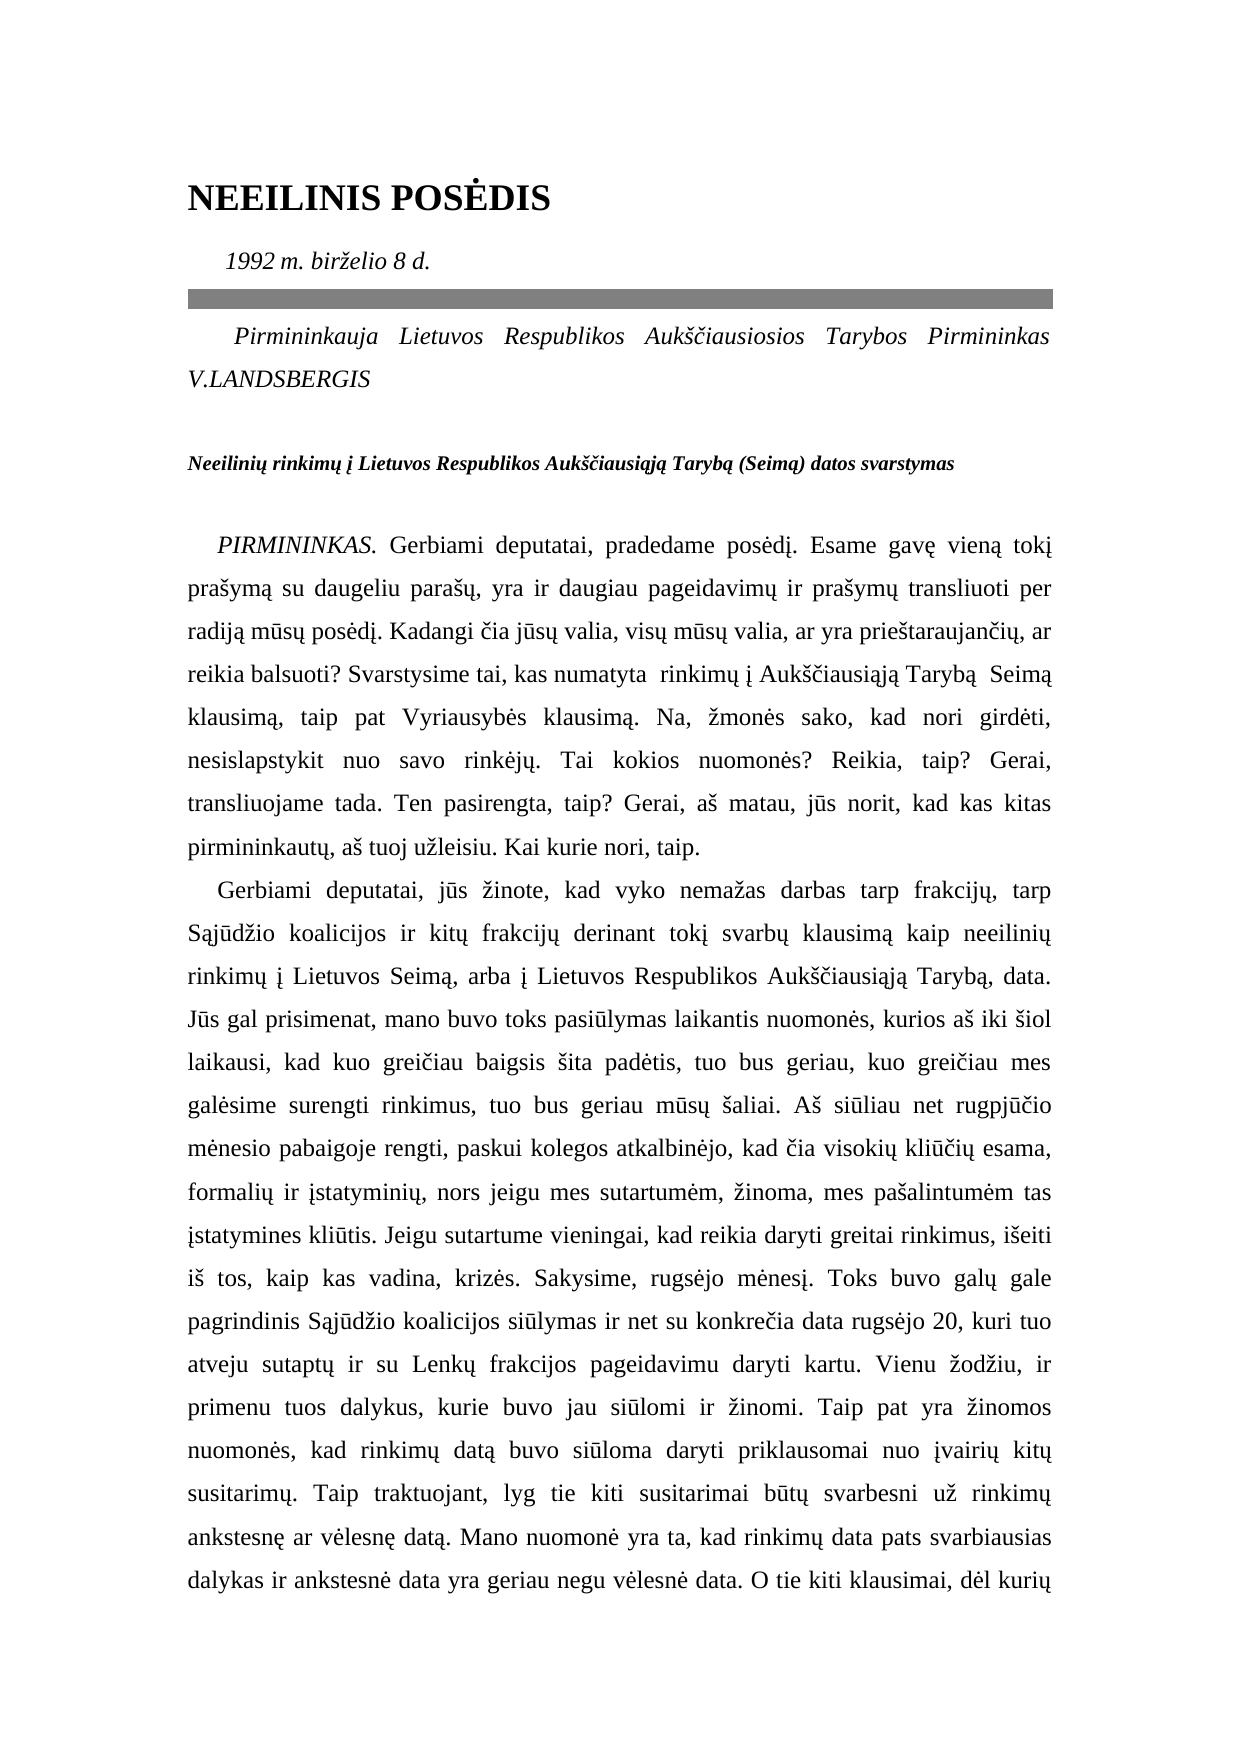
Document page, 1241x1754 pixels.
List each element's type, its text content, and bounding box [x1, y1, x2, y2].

text Pirmininkauja Lietuvos Respublikos Aukščiausiosios Tarybos Pirmininkas V.LANDSBERGIS [187, 321, 1053, 393]
text PIRMININKAS. Gerbiami deputatai, pradedame posėdį. Esame gavę vieną tokį prašymą su daugeliu parašų, yra ir daugiau pageidavimų ir prašymų transliuoti per radiją mūsų posėdį. Kadangi čia jūsų valia, visų mūsų valia, ar yra prieštaraujančių, ar reikia balsuoti? Svarstysime tai, kas numatyta rinkimų į Aukščiausiąją Tarybą Seimą klausimą, taip pat Vyriausybės klausimą. Na, žmonės sako, kad nori girdėti, nesislapstykit nuo savo rinkėjų. Tai kokios nuomonės? Reikia, taip? Gerai, transliuojame tada. Ten pasirengta, taip? Gerai, aš matau, jūs norit, kad kas kitas pirmininkautų, aš tuoj užleisiu. Kai kurie nori, taip. [187, 530, 1053, 860]
subtitle NEEILINIS POSĖDIS [187, 175, 1053, 218]
text 1992 m. birželio 8 d. [187, 246, 1053, 275]
text Neeilinių rinkimų į Lietuvos Respublikos Aukščiausiąją Tarybą (Seimą) datos svarstymas [187, 451, 1053, 474]
text Gerbiami deputatai, jūs žinote, kad vyko nemažas darbas tarp frakcijų, tarp Sąjūdžio koalicijos ir kitų frakcijų derinant tokį svarbų klausimą kaip neeilinių rinkimų į Lietuvos Seimą, arba į Lietuvos Respublikos Aukščiausiąją Tarybą, data. Jūs gal prisimenat, mano buvo toks pasiūlymas laikantis nuomonės, kurios aš iki šiol laikausi, kad kuo greičiau baigsis šita padėtis, tuo bus geriau, kuo greičiau mes galėsime surengti rinkimus, tuo bus geriau mūsų šaliai. Aš siūliau net rugpjūčio mėnesio pabaigoje rengti, paskui kolegos atkalbinėjo, kad čia visokių kliūčių esama, formalių ir įstatyminių, nors jeigu mes sutartumėm, žinoma, mes pašalintumėm tas įstatymines kliūtis. Jeigu sutartume vieningai, kad reikia daryti greitai rinkimus, išeiti iš tos, kaip kas vadina, krizės. Sakysime, rugsėjo mėnesį. Toks buvo galų gale pagrindinis Sąjūdžio koalicijos siūlymas ir net su konkrečia data rugsėjo 20, kuri tuo atveju sutaptų ir su Lenkų frakcijos pageidavimu daryti kartu. Vienu žodžiu, ir primenu tuos dalykus, kurie buvo jau siūlomi ir žinomi. Taip pat yra žinomos nuomonės, kad rinkimų datą buvo siūloma daryti priklausomai nuo įvairių kitų susitarimų. Taip traktuojant, lyg tie kiti susitarimai būtų svarbesni už rinkimų ankstesnę ar vėlesnę datą. Mano nuomonė yra ta, kad rinkimų data pats svarbiausias dalykas ir ankstesnė data yra geriau negu vėlesnė data. O tie kiti klausimai, dėl kurių [187, 875, 1053, 1593]
